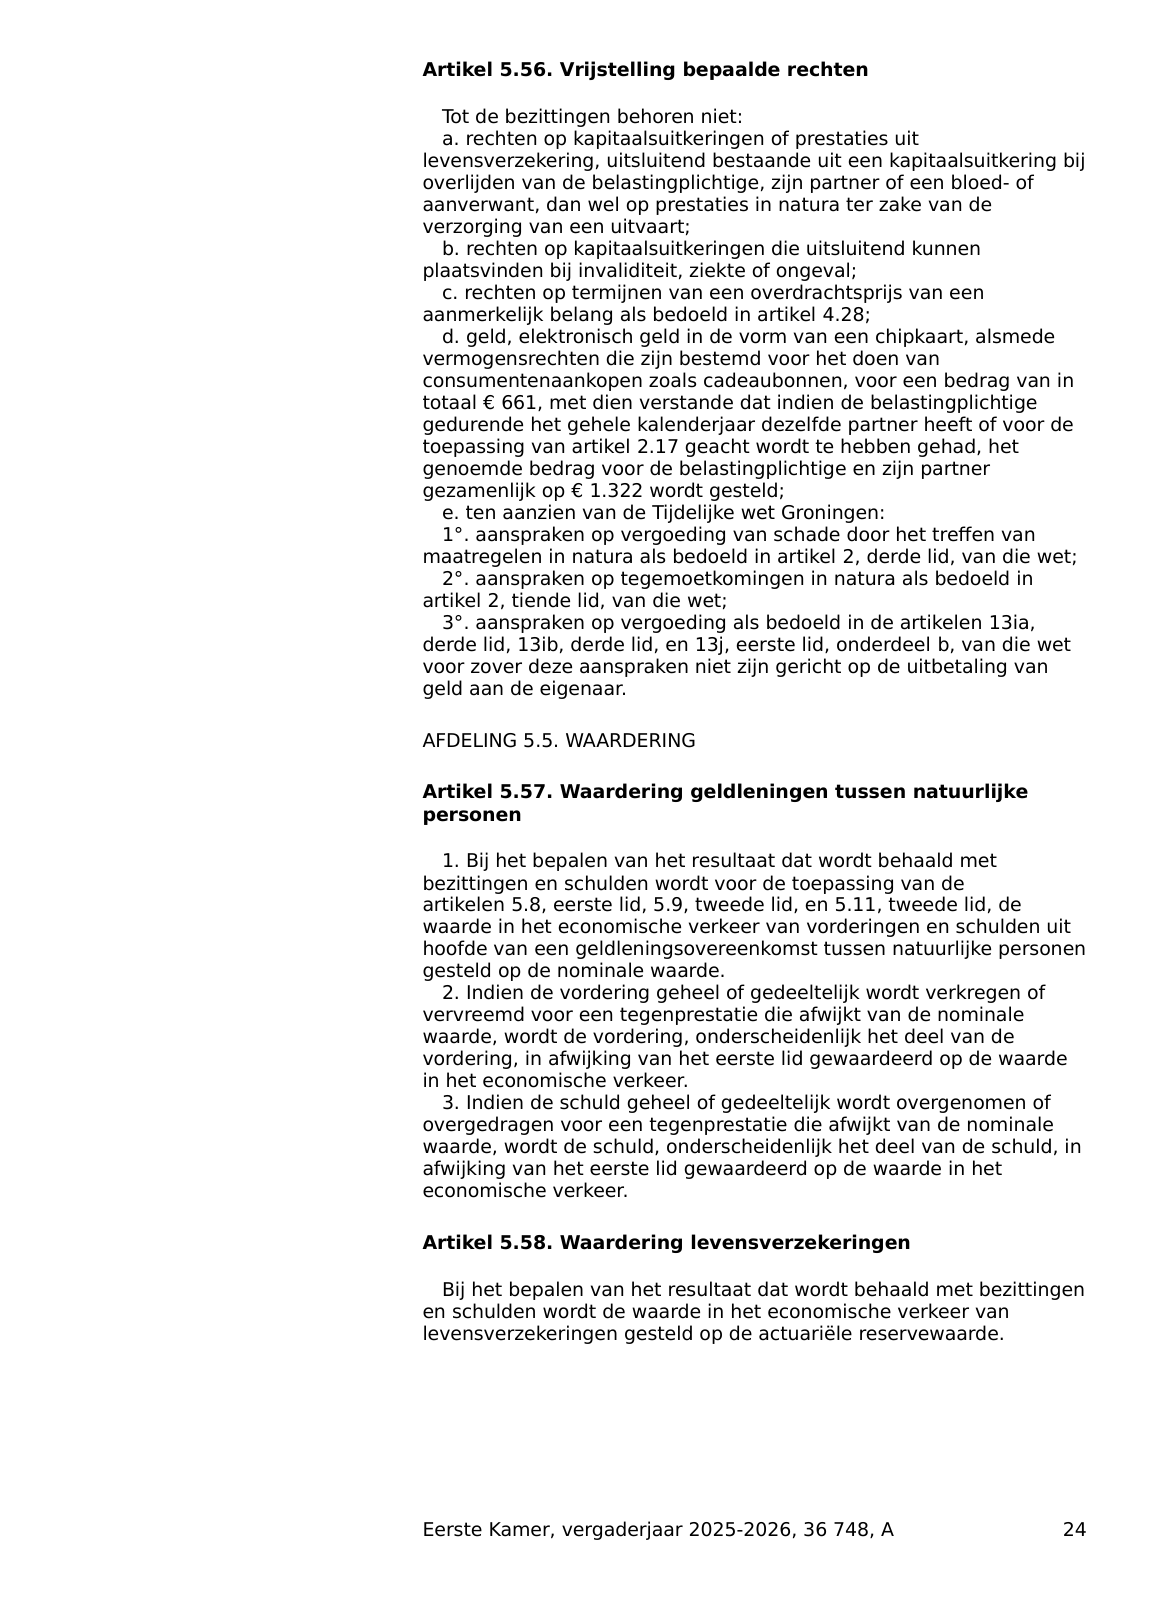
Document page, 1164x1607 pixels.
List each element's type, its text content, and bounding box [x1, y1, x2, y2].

subtitle Artikel 5.57. Waardering geldleningen tussen natuurlijke personen [422, 781, 1087, 825]
text 3°. aanspraken op vergoeding als bedoeld in de artikelen 13ia, derde lid, 13ib, derde lid, en 13j, eerste lid, onderdeel b, van die wet voor zover deze aanspraken niet zijn gericht op de uitbetaling van geld aan de eigenaar. [422, 612, 1087, 699]
text c. rechten op termijnen van een overdrachtsprijs van een aanmerkelijk belang als bedoeld in artikel 4.28; [422, 282, 1087, 326]
text e. ten aanzien van de Tijdelijke wet Groningen: [422, 502, 1087, 524]
text 1. Bij het bepalen van het resultaat dat wordt behaald met bezittingen en schulden wordt voor de toepassing van de artikelen 5.8, eerste lid, 5.9, tweede lid, en 5.11, tweede lid, de waarde in het economische verkeer van vorderingen en schulden uit hoofde van een geldleningsovereenkomst tussen natuurlijke personen gesteld op de nominale waarde. [422, 850, 1087, 982]
subtitle Artikel 5.56. Vrijstelling bepaalde rechten [422, 59, 1087, 81]
text 1°. aanspraken op vergoeding van schade door het treffen van maatregelen in natura als bedoeld in artikel 2, derde lid, van die wet; [422, 524, 1087, 568]
text a. rechten op kapitaalsuitkeringen of prestaties uit levensverzekering, uitsluitend bestaande uit een kapitaalsuitkering bij overlijden van de belastingplichtige, zijn partner of een bloed- of aanverwant, dan wel op prestaties in natura ter zake van de verzorging van een uitvaart; [422, 128, 1087, 238]
text 2°. aanspraken op tegemoetkomingen in natura als bedoeld in artikel 2, tiende lid, van die wet; [422, 568, 1087, 612]
subtitle Artikel 5.58. Waardering levensverzekeringen [422, 1232, 1087, 1254]
text Tot de bezittingen behoren niet: [422, 106, 1087, 128]
subtitle AFDELING 5.5. WAARDERING [422, 729, 1087, 751]
text Bij het bepalen van het resultaat dat wordt behaald met bezittingen en schulden wordt de waarde in het economische verkeer van levensverzekeringen gesteld op de actuariële reservewaarde. [422, 1279, 1087, 1345]
text b. rechten op kapitaalsuitkeringen die uitsluitend kunnen plaatsvinden bij invaliditeit, ziekte of ongeval; [422, 238, 1087, 282]
text 3. Indien de schuld geheel of gedeeltelijk wordt overgenomen of overgedragen voor een tegenprestatie die afwijkt van de nominale waarde, wordt de schuld, onderscheidenlijk het deel van de schuld, in afwijking van het eerste lid gewaardeerd op de waarde in het economische verkeer. [422, 1092, 1087, 1202]
text 2. Indien de vordering geheel of gedeeltelijk wordt verkregen of vervreemd voor een tegenprestatie die afwijkt van de nominale waarde, wordt de vordering, onderscheidenlijk het deel van de vordering, in afwijking van het eerste lid gewaardeerd op de waarde in het economische verkeer. [422, 982, 1087, 1092]
text d. geld, elektronisch geld in de vorm van een chipkaart, alsmede vermogensrechten die zijn bestemd voor het doen van consumentenaankopen zoals cadeaubonnen, voor een bedrag van in totaal € 661, met dien verstande dat indien de belastingplichtige gedurende het gehele kalenderjaar dezelfde partner heeft of voor de toepassing van artikel 2.17 geacht wordt te hebben gehad, het genoemde bedrag voor de belastingplichtige en zijn partner gezamenlijk op € 1.322 wordt gesteld; [422, 326, 1087, 502]
